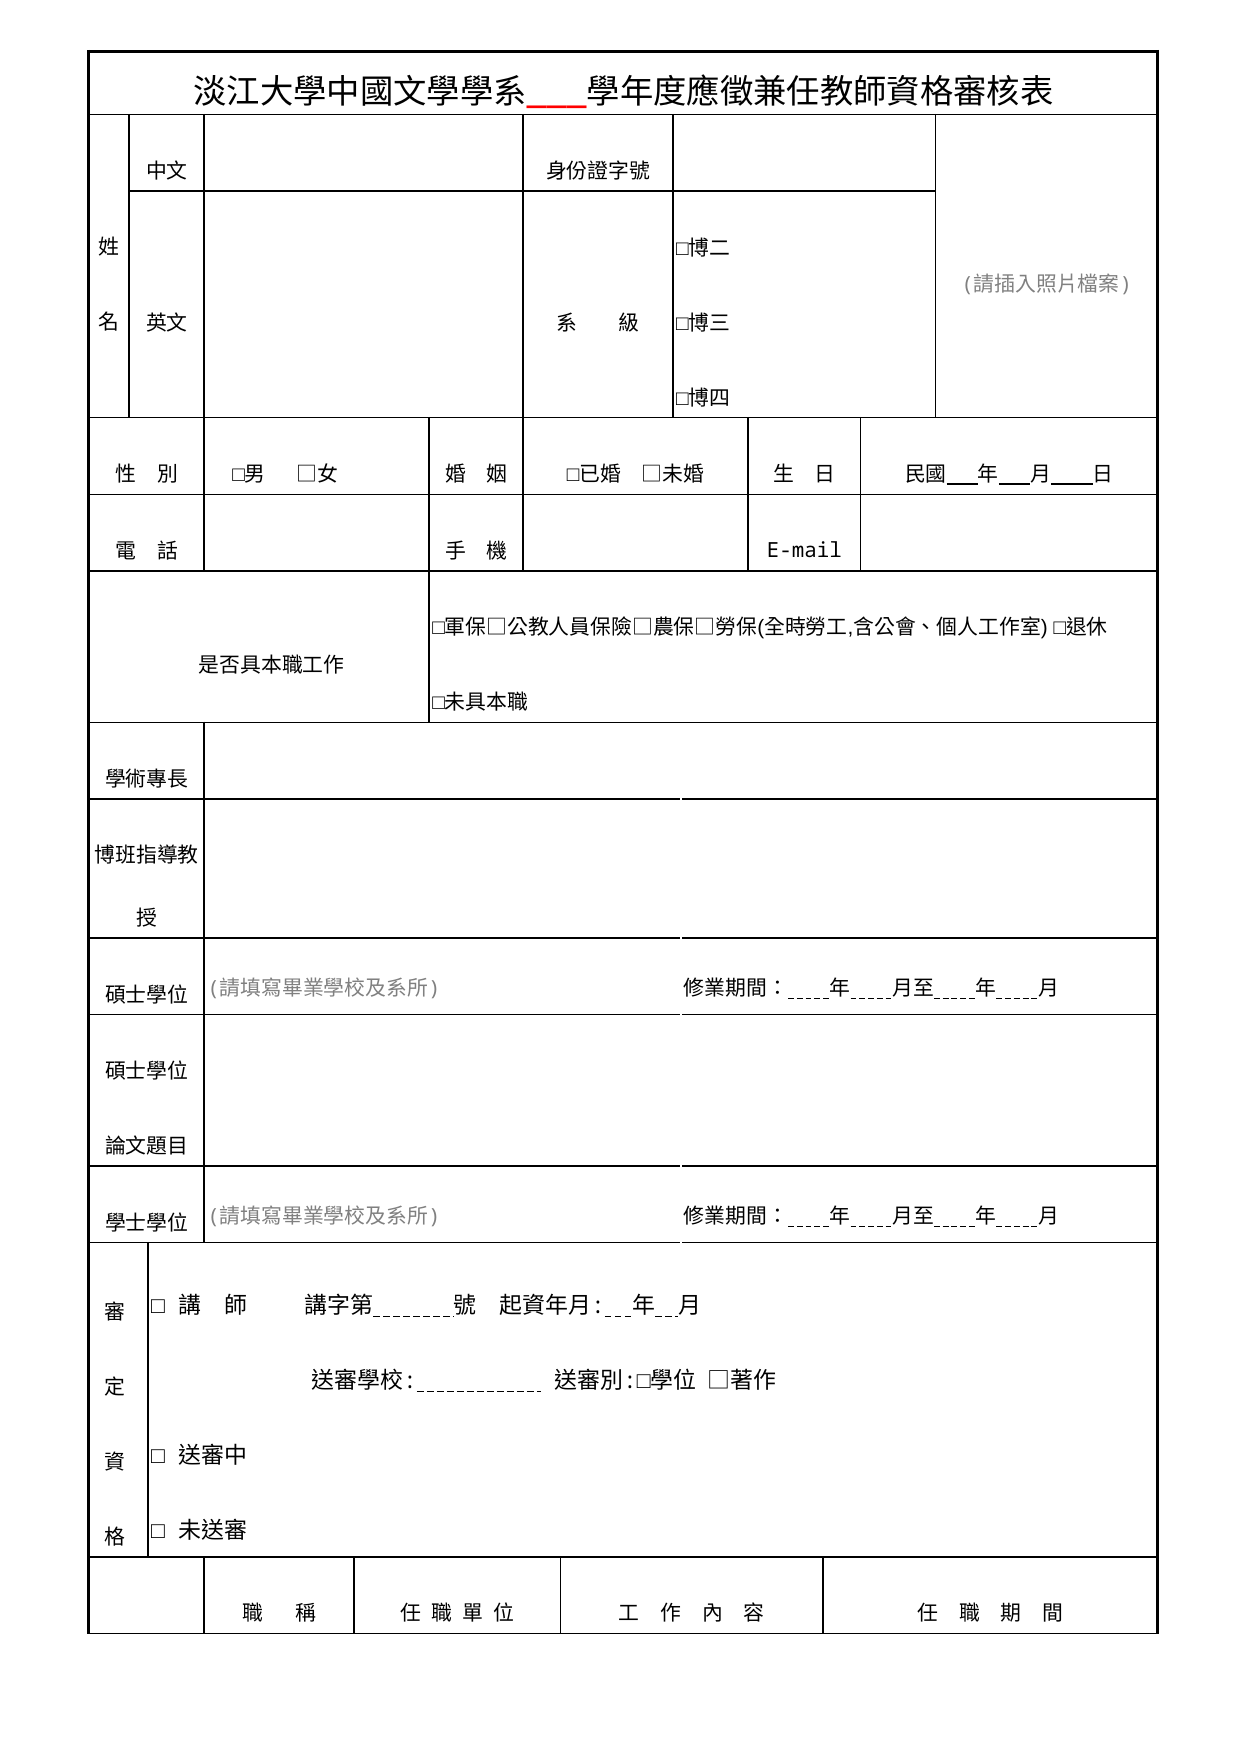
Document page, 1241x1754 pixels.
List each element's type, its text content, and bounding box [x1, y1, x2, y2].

table_cell 學術專長 [90, 723, 203, 798]
table_cell 修業期間： 年 月至 年 月 [682, 939, 1156, 1014]
table_cell [205, 115, 522, 190]
table_cell 碩士學位 論文題目 [90, 1015, 203, 1165]
table_cell (請插入照片檔案) [936, 115, 1156, 417]
table_cell □已婚 □未婚 [524, 418, 747, 493]
table_cell 手 機 [430, 495, 522, 570]
table_cell □博二 □博三 □博四 [674, 192, 935, 417]
table_cell [861, 495, 1156, 570]
table_cell 婚 姻 [430, 418, 522, 493]
table_cell 是否具本職工作 [90, 572, 428, 722]
table_cell 生 日 [749, 418, 860, 493]
table_cell (請填寫畢業學校及系所) [205, 1167, 680, 1242]
table_cell 審 定 資 格 [90, 1243, 147, 1556]
table_cell □男 □女 [205, 418, 428, 493]
table_cell 職 稱 [205, 1558, 353, 1632]
table_cell [674, 115, 935, 190]
table_cell 任 職 單 位 [355, 1558, 560, 1632]
table_cell 民國 年 月 日 [861, 418, 1156, 493]
table_header 淡江大學中國文學學系___學年度應徵兼任教師資格審核表 [90, 53, 1156, 114]
table_cell [205, 723, 1156, 798]
table_cell 電 話 [90, 495, 203, 570]
table_cell [524, 495, 747, 570]
table_cell [682, 800, 1156, 937]
table_cell □軍保□公教人員保險□農保□勞保(全時勞工,含公會、個人工作室) □退休 □未具本職 [430, 572, 1156, 722]
table_cell 身份證字號 [524, 115, 672, 190]
table_cell 姓 名 [90, 115, 128, 417]
table_cell 任 職 期 間 [824, 1558, 1156, 1632]
table_cell [205, 1015, 1156, 1165]
table_cell 碩士學位 [90, 939, 203, 1014]
table_cell 博班指導教授 [90, 800, 203, 937]
table_cell □ 講 師 講字第 號 起資年月: 年 月 送審學校: 送審別:□學位 □著作 □ 送審中 □ 未送審 [149, 1243, 1156, 1556]
table_cell (請填寫畢業學校及系所) [205, 939, 680, 1014]
table_cell 中文 [130, 115, 203, 190]
table_cell 系 級 [524, 192, 672, 417]
table_cell [205, 192, 522, 417]
table_cell [205, 495, 428, 570]
table_cell [205, 800, 680, 937]
table_cell 修業期間： 年 月至 年 月 [682, 1167, 1156, 1242]
table_cell 學士學位 [90, 1167, 203, 1242]
table_cell 工 作 內 容 [561, 1558, 822, 1632]
table_cell 英文 [130, 192, 203, 417]
table_cell [90, 1558, 203, 1632]
table_cell E-mail [749, 495, 860, 570]
table_cell 性 別 [90, 418, 203, 493]
